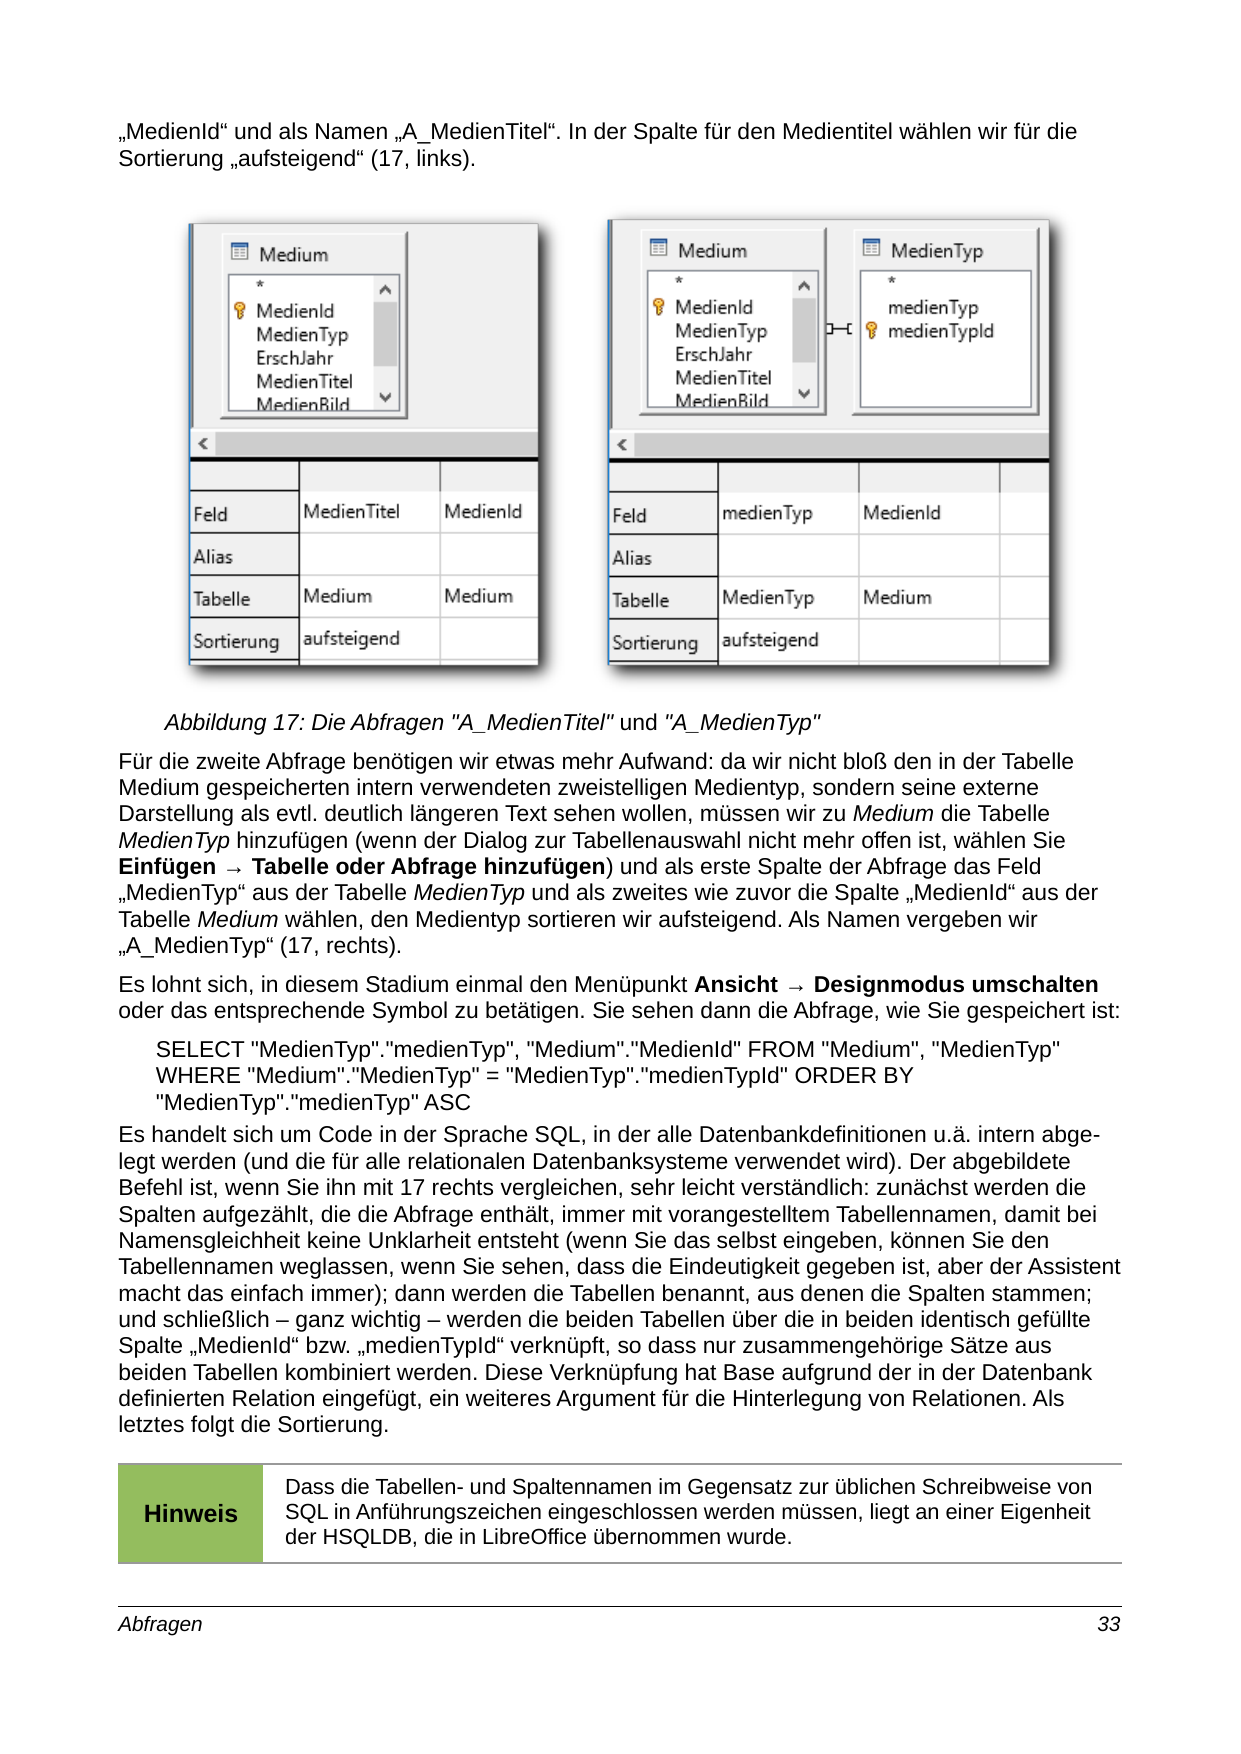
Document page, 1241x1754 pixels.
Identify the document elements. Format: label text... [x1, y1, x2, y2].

text Abbildung 17: Die Abfragen "A_MedienTitel" und "A_MedienTyp" [164, 709, 1076, 735]
text Für die zweite Abfrage benötigen wir etwas mehr Aufwand: da wir nicht bloß den in der Tabelle Medium gespeicherten intern verwendeten zweistelligen Medientyp, sondern seine externe Darstellung als evtl. deutlich längeren Text sehen wollen, müssen wir zu Medium die Tabelle MedienTyp hinzufügen (wenn der Dialog zur Tabellenauswahl nicht mehr offen ist, wählen Sie Einfügen → Tabelle oder Abfrage hinzufügen) und als erste Spalte der Abfrage das Feld „MedienTyp“ aus der Tabelle MedienTyp und als zweites wie zuvor die Spalte „MedienId“ aus der Tabelle Medium wählen, den Medientyp sortieren wir aufsteigend. Als Namen vergeben wir „A_MedienTyp“ (Abbildung 17, rechts). [118, 748, 1122, 958]
text SELECT "MedienTyp"."medienTyp", "Medium"."MedienId" FROM "Medium", "MedienTyp" WHERE "Medium"."MedienTyp" = "MedienTyp"."medienTypId" ORDER BY "MedienTyp"."medienTyp" ASC [156, 1036, 1122, 1115]
text Wählen Sie dazu Abfrage in der Entwurfsansicht erstellen. Darauf erscheint ein neues Fenster „Abfrageentwurf“ im Hintergrund und im Vordergrund ein Dialog, in dem Sie die in der Abfrage zu verwendenden Tabellen auswählen können. Wählen Sie hier Medium. Den Dialog können Sie dann, wenn Sie wollen, schließen. Wählen Sie dann als erste Spalte „MedienTitel“ und als zweite „MedienId“ und als Namen „A_MedienTitel“. In der Spalte für den Medientitel wählen wir für die Sortierung „aufsteigend“ (Abbildung 17, links). [118, 118, 1122, 171]
picture [583, 195, 1076, 692]
text Es handelt sich um Code in der Sprache SQL, in der alle Datenbankdefinitionen u.ä. intern abge­legt werden (und die für alle relationalen Datenbanksysteme verwendet wird). Der abgebildete Befehl ist, wenn Sie ihn mit Abbildung 17 rechts vergleichen, sehr leicht verständlich: zunächst werden die Spalten aufgezählt, die die Abfrage enthält, immer mit vorangestelltem Tabellennamen, damit bei Namensgleichheit keine Unklarheit entsteht (wenn Sie das selbst eingeben, können Sie den Tabellennamen weglassen, wenn Sie sehen, dass die Eindeutigkeit gegeben ist, aber der Assistent macht das einfach immer); dann werden die Tabellen benannt, aus denen die Spalten stammen; und schließlich – ganz wichtig – werden die beiden Tabellen über die in beiden identisch gefüllte Spalte „MedienId“ bzw. „medienTypId“ verknüpft, so dass nur zusammengehörige Sätze aus beiden Tabellen kombiniert werden. Diese Verknüpfung hat Base aufgrund der in der Datenbank definierten Relation eingefügt, ein weiteres Argument für die Hinterlegung von Relationen. Als letztes folgt die Sortierung. [118, 1121, 1122, 1438]
table_header Dass die Tabellen- und Spaltennamen im Gegensatz zur üblichen Schreibweise von SQL in Anführungszeichen eingeschlossen werden müssen, liegt an einer Eigenheit der HSQLDB, die in LibreOffice übernommen wurde. [264, 1465, 1122, 1562]
text Es lohnt sich, in diesem Stadium einmal den Menüpunkt Ansicht → Designmodus umschalten oder das entsprechende Symbol zu betätigen. Sie sehen dann die Abfrage, wie Sie gespeichert ist: [118, 971, 1122, 1024]
picture [164, 199, 565, 692]
table_header Hinweis [118, 1465, 263, 1562]
